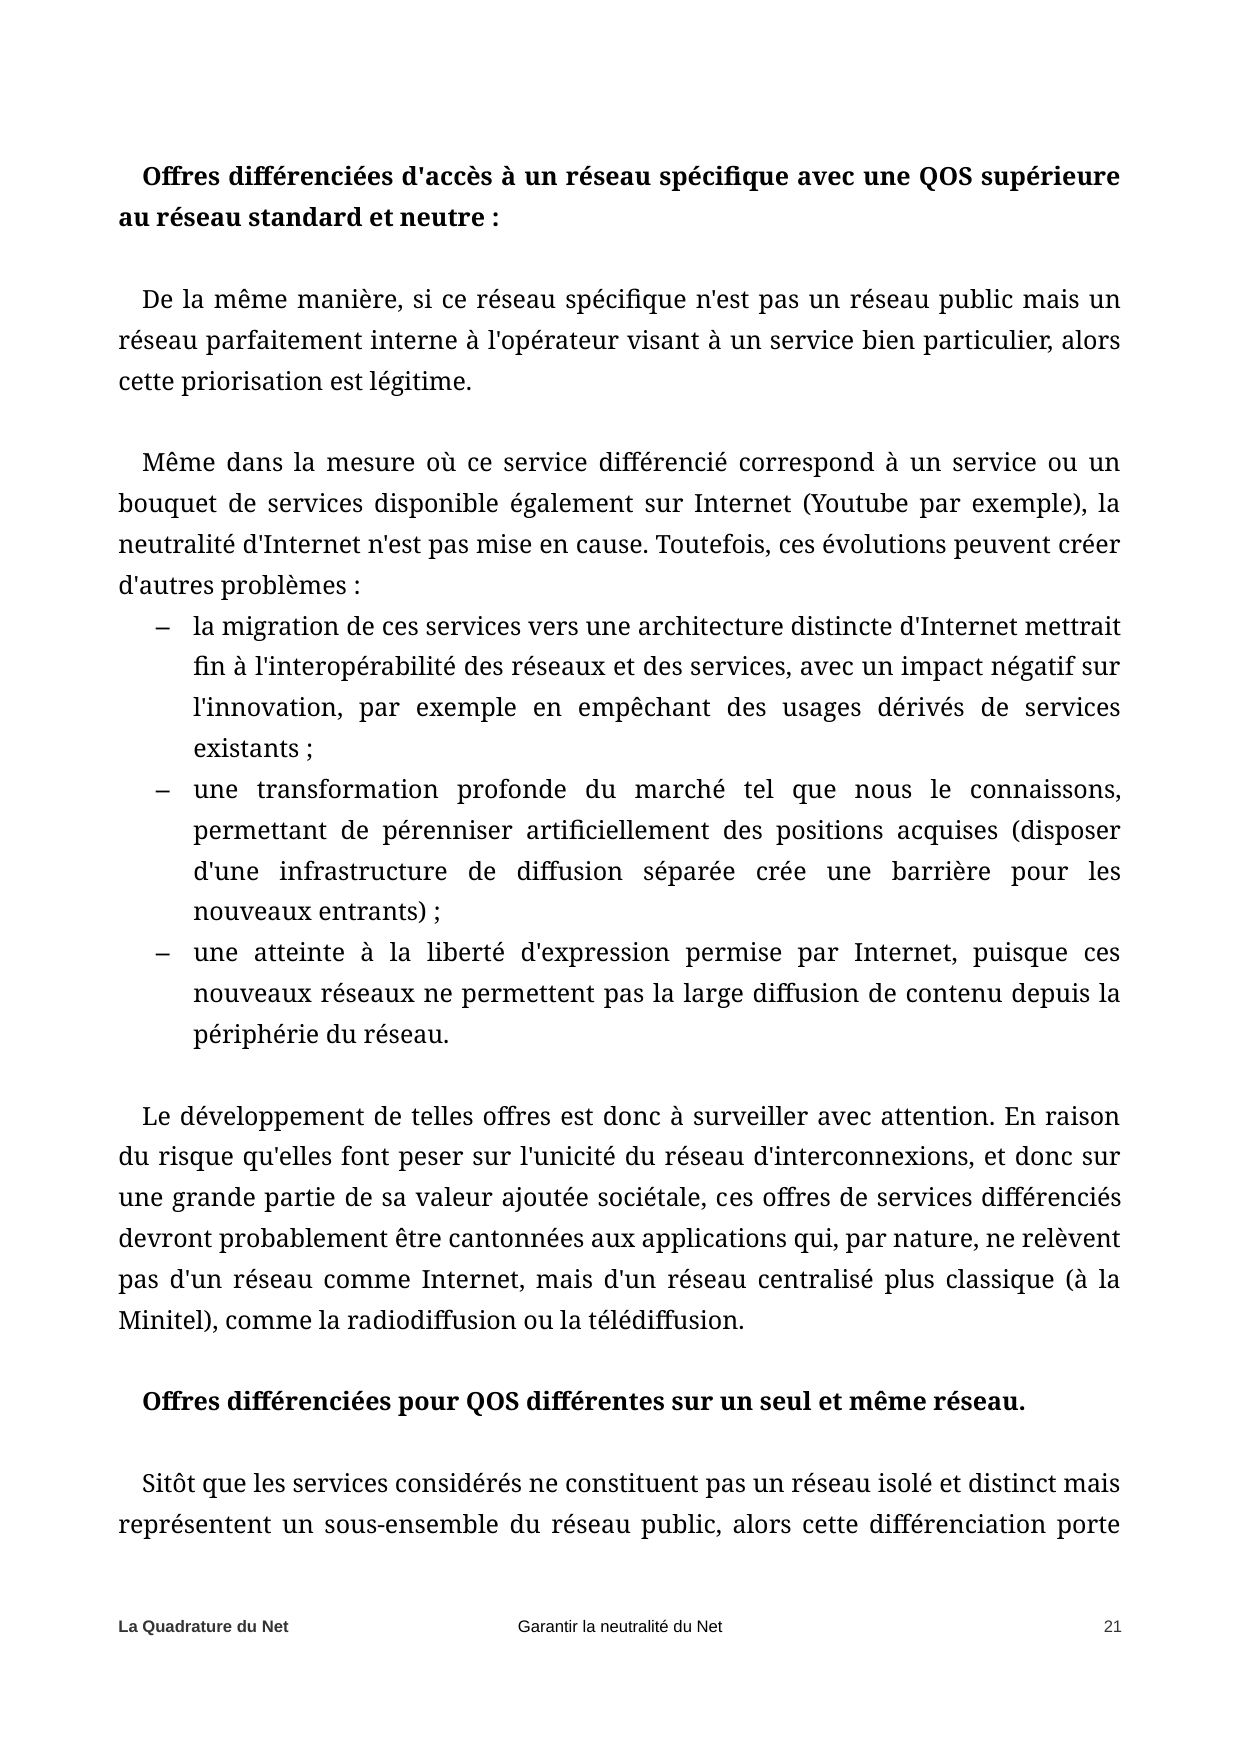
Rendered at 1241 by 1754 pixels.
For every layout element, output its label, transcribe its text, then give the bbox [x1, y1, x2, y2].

list une atteinte à la liberté d'expression permise par Internet, puisque ces nouveaux réseaux ne permettent pas la large diffusion de contenu depuis la périphérie du réseau. [156, 935, 1122, 1051]
list la migration de ces services vers une architecture distincte d'Internet mettrait fin à l'interopérabilité des réseaux et des services, avec un impact négatif sur l'innovation, par exemple en empêchant des usages dérivés de services existants ; [156, 608, 1122, 765]
list une transformation profonde du marché tel que nous le connaissons, permettant de pérenniser artificiellement des positions acquises (disposer d'une infrastructure de diffusion séparée crée une barrière pour les nouveaux entrants) ; [156, 771, 1122, 928]
text Le développement de telles offres est donc à surveiller avec attention. En raison du risque qu'elles font peser sur l'unicité du réseau d'interconnexions, et donc sur une grande partie de sa valeur ajoutée sociétale, ces offres de services différenciés devront probablement être cantonnées aux applications qui, par nature, ne relèvent pas d'un réseau comme Internet, mais d'un réseau centralisé plus classique (à la Minitel), comme la radiodiffusion ou la télédiffusion. [118, 1098, 1122, 1336]
text Sitôt que les services considérés ne constituent pas un réseau isolé et distinct mais représentent un sous-ensemble du réseau public, alors cette différenciation porte [118, 1466, 1122, 1541]
text Offres différenciées pour QOS différentes sur un seul et même réseau. [118, 1384, 1122, 1418]
text Même dans la mesure où ce service différencié correspond à un service ou un bouquet de services disponible également sur Internet (Youtube par exemple), la neutralité d'Internet n'est pas mise en cause. Toutefois, ces évolutions peuvent créer d'autres problèmes : [118, 445, 1122, 601]
text Offres différenciées d'accès à un réseau spécifique avec une QOS supérieure au réseau standard et neutre : [118, 159, 1122, 234]
text De la même manière, si ce réseau spécifique n'est pas un réseau public mais un réseau parfaitement interne à l'opérateur visant à un service bien particulier, alors cette priorisation est légitime. [118, 281, 1122, 397]
